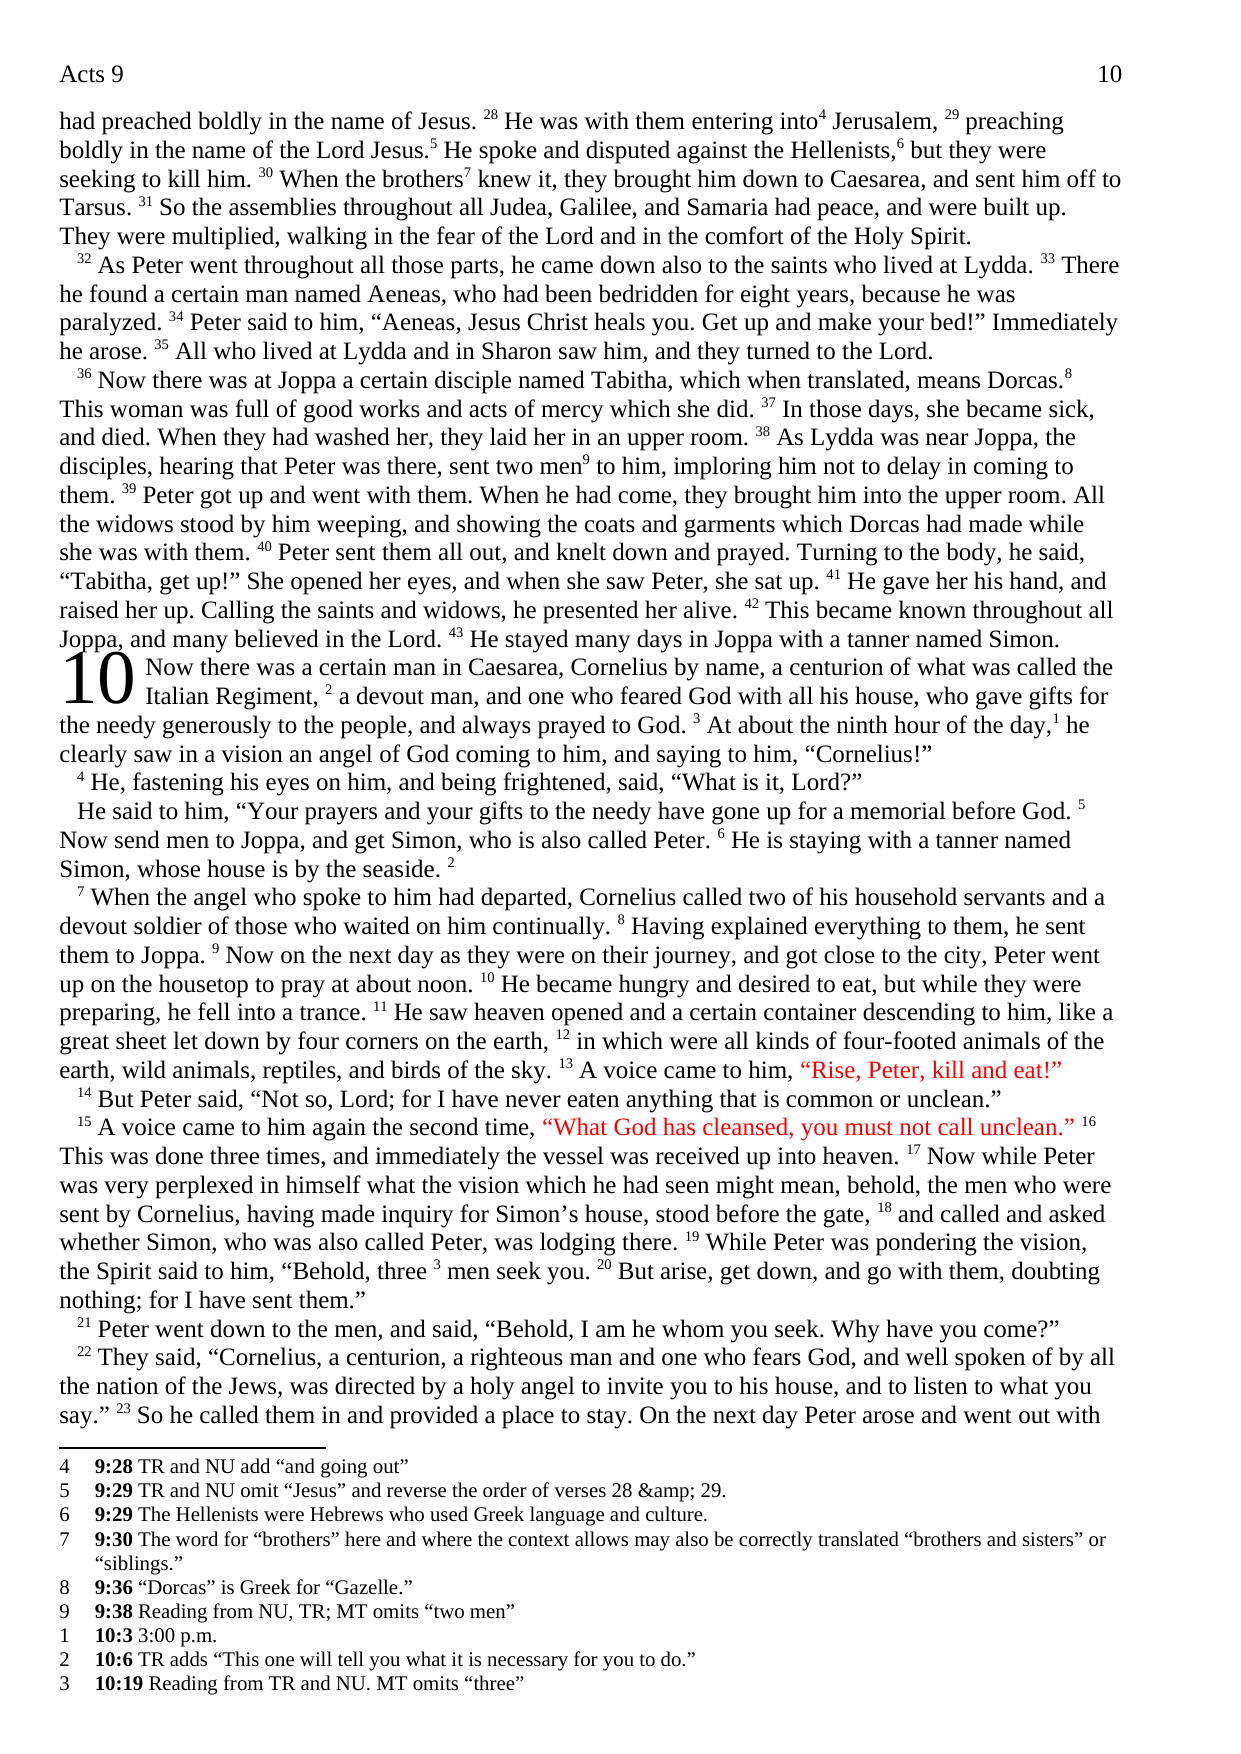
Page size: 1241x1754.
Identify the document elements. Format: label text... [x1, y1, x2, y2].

text 10:19 Reading from TR and NU. MT omits “three” [59, 1671, 1122, 1695]
text 9:36 “Dorcas” is Greek for “Gazelle.” [59, 1574, 1122, 1599]
text 9:28 TR and NU add “and going out” [59, 1454, 1122, 1478]
text 9:38 Reading from NU, TR; MT omits “two men” [59, 1599, 1122, 1623]
text 10:3 3:00 p.m. [59, 1623, 1122, 1647]
text 14 But Peter said, “Not so, Lord; for I have never eaten anything that is common or unclean.” [59, 1084, 1122, 1112]
text 10:6 TR adds “This one will tell you what it is necessary for you to do.” [59, 1647, 1122, 1671]
text 9:29 TR and NU omit “Jesus” and reverse the order of verses 28 &amp; 29. [59, 1478, 1122, 1502]
text 10Now there was a certain man in Caesarea, Cornelius by name, a centurion of what was called the Italian Regiment, 2 a devout man, and one who feared God with all his house, who gave gifts for the needy generously to the people, and always prayed to God. 3 At about the ninth hour of the day, he clearly saw in a vision an angel of God coming to him, and saying to him, “Cornelius!” [59, 652, 1122, 767]
text 21 Peter went down to the men, and said, “Behold, I am he whom you seek. Why have you come?” [59, 1314, 1122, 1342]
text 32 As Peter went throughout all those parts, he came down also to the saints who lived at Lydda. 33 There he found a certain man named Aeneas, who had been bedridden for eight years, because he was paralyzed. 34 Peter said to him, “Aeneas, Jesus Christ heals you. Get up and make your bed!” Immediately he arose. 35 All who lived at Lydda and in Sharon saw him, and they turned to the Lord. [59, 250, 1122, 365]
text 15 A voice came to him again the second time, “What God has cleansed, you must not call unclean.” 16 This was done three times, and immediately the vessel was received up into heaven. 17 Now while Peter was very perplexed in himself what the vision which he had seen might mean, behold, the men who were sent by Cornelius, having made inquiry for Simon’s house, stood before the gate, 18 and called and asked whether Simon, who was also called Peter, was lodging there. 19 While Peter was pondering the vision, the Spirit said to him, “Behold, three men seek you. 20 But arise, get down, and go with them, doubting nothing; for I have sent them.” [59, 1112, 1122, 1314]
text 9:29 The Hellenists were Hebrews who used Greek language and culture. [59, 1502, 1122, 1526]
text 22 They said, “Cornelius, a centurion, a righteous man and one who fears God, and well spoken of by all the nation of the Jews, was directed by a holy angel to invite you to his house, and to listen to what you say.” 23 So he called them in and provided a place to stay. On the next day Peter arose and went out with [59, 1342, 1122, 1429]
text 7 When the angel who spoke to him had departed, Cornelius called two of his household servants and a devout soldier of those who waited on him continually. 8 Having explained everything to them, he sent them to Joppa. 9 Now on the next day as they were on their journey, and got close to the city, Peter went up on the housetop to pray at about noon. 10 He became hungry and desired to eat, but while they were preparing, he fell into a trance. 11 He saw heaven opened and a certain container descending to him, like a great sheet let down by four corners on the earth, 12 in which were all kinds of four-footed animals of the earth, wild animals, reptiles, and birds of the sky. 13 A voice came to him, “Rise, Peter, kill and eat!” [59, 882, 1122, 1084]
text had preached boldly in the name of Jesus. 28 He was with them entering into Jerusalem, 29 preaching boldly in the name of the Lord Jesus. He spoke and disputed against the Hellenists, but they were seeking to kill him. 30 When the brothers knew it, they brought him down to Caesarea, and sent him off to Tarsus. 31 So the assemblies throughout all Judea, Galilee, and Samaria had peace, and were built up. They were multiplied, walking in the fear of the Lord and in the comfort of the Holy Spirit. [59, 106, 1122, 250]
text He said to him, “Your prayers and your gifts to the needy have gone up for a memorial before God. 5 Now send men to Joppa, and get Simon, who is also called Peter. 6 He is staying with a tanner named Simon, whose house is by the seaside. [59, 796, 1122, 882]
text 4 He, fastening his eyes on him, and being frightened, said, “What is it, Lord?” [59, 767, 1122, 796]
text 9:30 The word for “brothers” here and where the context allows may also be correctly translated “brothers and sisters” or “siblings.” [59, 1526, 1122, 1574]
text 36 Now there was at Joppa a certain disciple named Tabitha, which when translated, means Dorcas. This woman was full of good works and acts of mercy which she did. 37 In those days, she became sick, and died. When they had washed her, they laid her in an upper room. 38 As Lydda was near Joppa, the disciples, hearing that Peter was there, sent two men to him, imploring him not to delay in coming to them. 39 Peter got up and went with them. When he had come, they brought him into the upper room. All the widows stood by him weeping, and showing the coats and garments which Dorcas had made while she was with them. 40 Peter sent them all out, and knelt down and prayed. Turning to the body, he said, “Tabitha, get up!” She opened her eyes, and when she saw Peter, she sat up. 41 He gave her his hand, and raised her up. Calling the saints and widows, he presented her alive. 42 This became known throughout all Joppa, and many believed in the Lord. 43 He stayed many days in Joppa with a tanner named Simon. [59, 365, 1122, 652]
